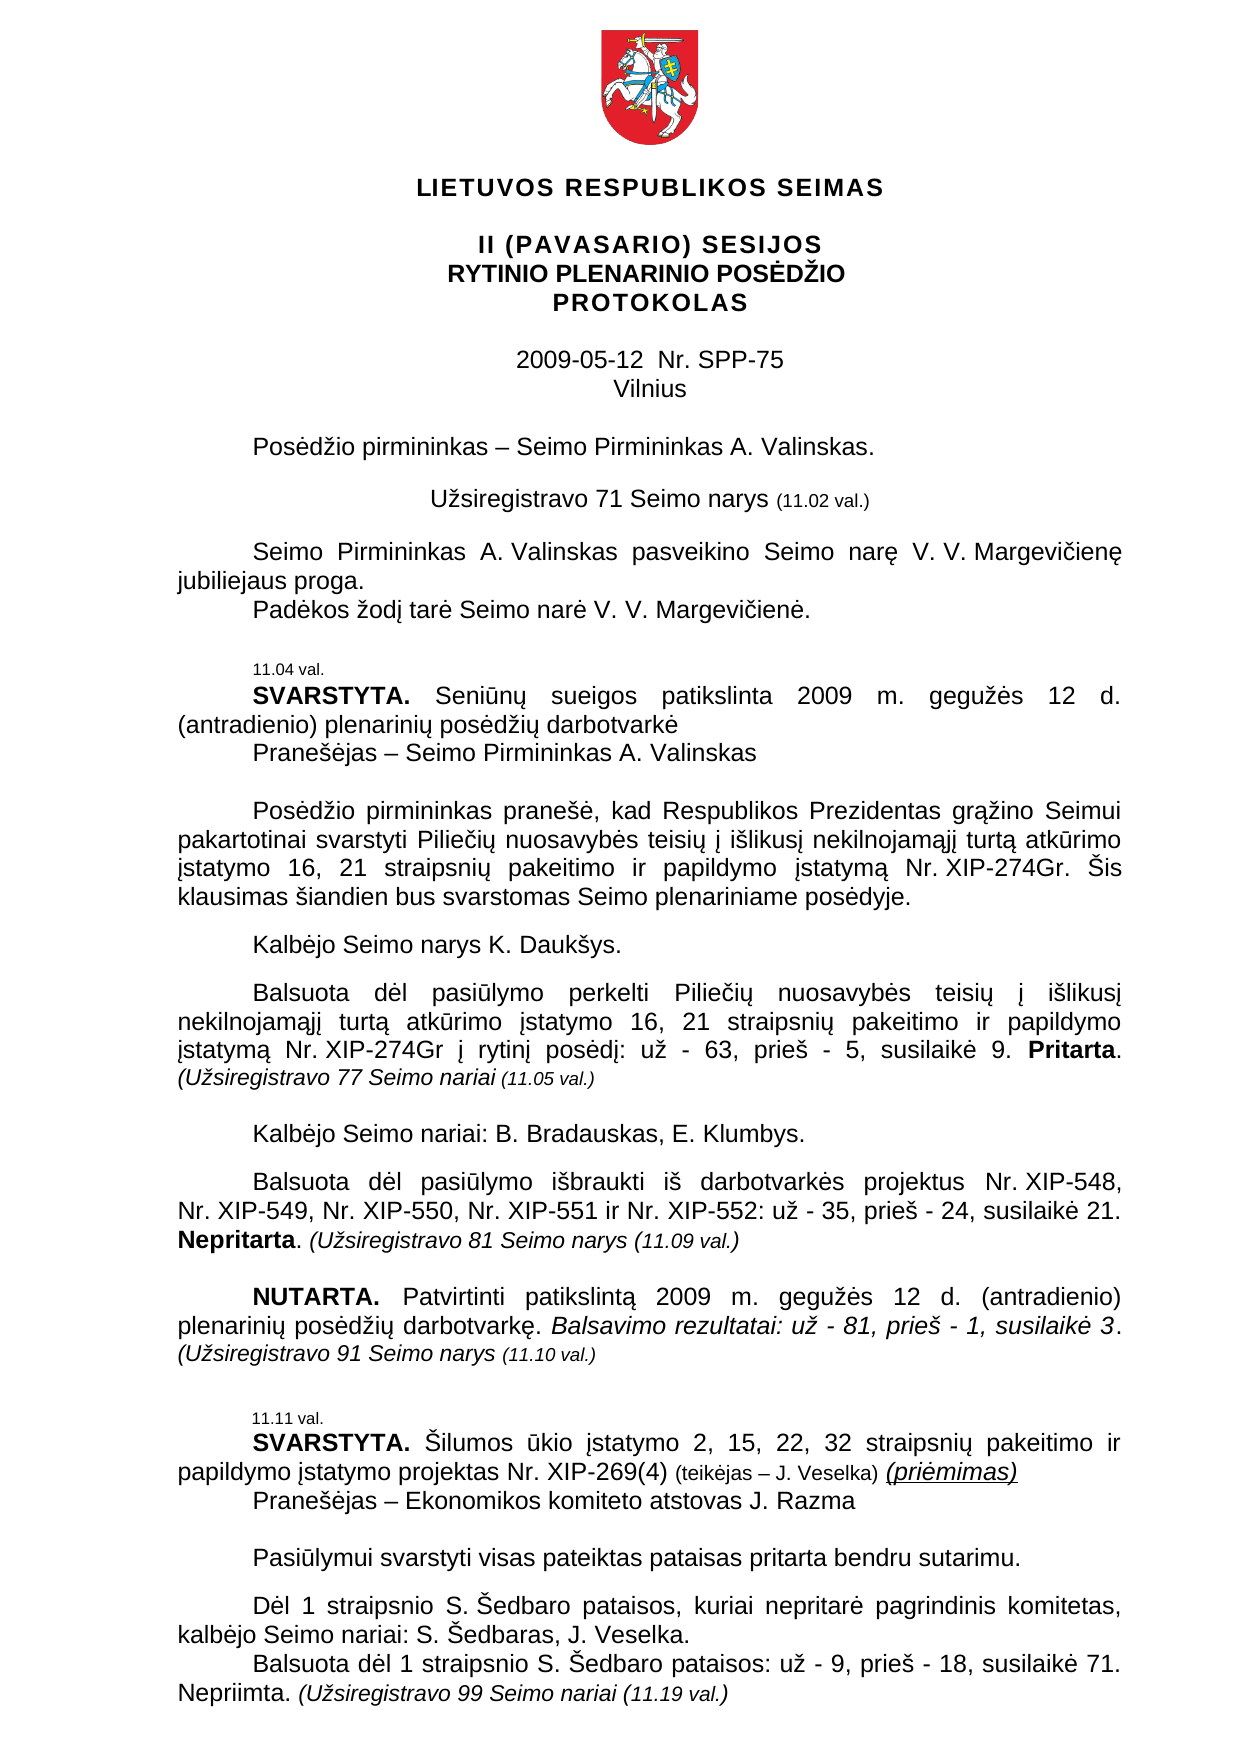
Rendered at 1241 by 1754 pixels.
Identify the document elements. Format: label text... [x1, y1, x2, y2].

text Pasiūlymui svarstyti visas pateiktas pataisas pritarta bendru sutarimu. [177, 1543, 1122, 1572]
text Posėdžio pirmininkas pranešė, kad Respublikos Prezidentas grąžino Seimui pakartotinai svarstyti Piliečių nuosavybės teisių į išlikusį nekilnojamąjį turtą atkūrimo įstatymo 16, 21 straipsnių pakeitimo ir papildymo įstatymą Nr. XIP-274Gr. Šis klausimas šiandien bus svarstomas Seimo plenariniame posėdyje. [177, 796, 1122, 911]
text LIETUVOS RESPUBLIKOS SEIMAS [177, 173, 1122, 202]
subtitle RYTINIO PLENARINIO POSĖDŽIO [177, 259, 1122, 288]
text SVARSTYTA. Seniūnų sueigos patikslinta 2009 m. gegužės 12 d. (antradienio) plenarinių posėdžių darbotvarkė [177, 681, 1122, 738]
text Padėkos žodį tarė Seimo narė V. V. Margevičienė. [177, 594, 1122, 623]
text Balsuota dėl pasiūlymo perkelti Piliečių nuosavybės teisių į išlikusį nekilnojamąjį turtą atkūrimo įstatymo 16, 21 straipsnių pakeitimo ir papildymo įstatymą Nr. XIP-274Gr į rytinį posėdį: už - 63, prieš - 5, susilaikė 9. Pritarta. (Užsiregistravo 77 Seimo nariai (11.05 val.) [177, 978, 1122, 1091]
text Dėl 1 straipsnio S. Šedbaro pataisos, kuriai nepritarė pagrindinis komitetas, kalbėjo Seimo nariai: S. Šedbaras, J. Veselka. [177, 1591, 1122, 1649]
text Pranešėjas – Seimo Pirmininkas A. Valinskas [177, 738, 1122, 767]
text Pranešėjas – Ekonomikos komiteto atstovas J. Razma [177, 1486, 1122, 1514]
text 11.04 val. [177, 652, 1122, 681]
text Balsuota dėl 1 straipsnio S. Šedbaro pataisos: už - 9, prieš - 18, susilaikė 71. Nepriimta. (Užsiregistravo 99 Seimo nariai (11.19 val.) [177, 1649, 1122, 1706]
text PROTOKOLAS [177, 288, 1122, 317]
text II (PAVASARIO) SESIJOS [177, 230, 1122, 259]
text Balsuota dėl pasiūlymo išbraukti iš darbotvarkės projektus Nr. XIP-548, Nr. XIP-549, Nr. XIP-550, Nr. XIP-551 ir Nr. XIP-552: už - 35, prieš - 24, susilaikė 21. Nepritarta. (Užsiregistravo 81 Seimo narys (11.09 val.) [177, 1167, 1122, 1253]
text Užsiregistravo 71 Seimo narys (11.02 val.) [177, 484, 1122, 513]
text NUTARTA. Patvirtinti patikslintą 2009 m. gegužės 12 d. (antradienio) plenarinių posėdžių darbotvarkę. Balsavimo rezultatai: už - 81, prieš - 1, susilaikė 3. (Užsiregistravo 91 Seimo narys (11.10 val.) [177, 1282, 1122, 1366]
text 2009-05-12 Nr. SPP-75 [177, 345, 1122, 374]
text 11.11 val. [177, 1409, 1122, 1428]
text Seimo Pirmininkas A. Valinskas pasveikino Seimo narę V. V. Margevičienę jubiliejaus proga. [177, 537, 1122, 594]
text SVARSTYTA. Šilumos ūkio įstatymo 2, 15, 22, 32 straipsnių pakeitimo ir papildymo įstatymo projektas Nr. XIP-269(4) (teikėjas – J. Veselka) (priėmimas) [177, 1428, 1122, 1486]
text Kalbėjo Seimo narys K. Daukšys. [177, 930, 1122, 959]
text Kalbėjo Seimo nariai: B. Bradauskas, E. Klumbys. [177, 1119, 1122, 1148]
text Vilnius [177, 374, 1122, 403]
text Posėdžio pirmininkas – Seimo Pirmininkas A. Valinskas. [177, 432, 1122, 460]
